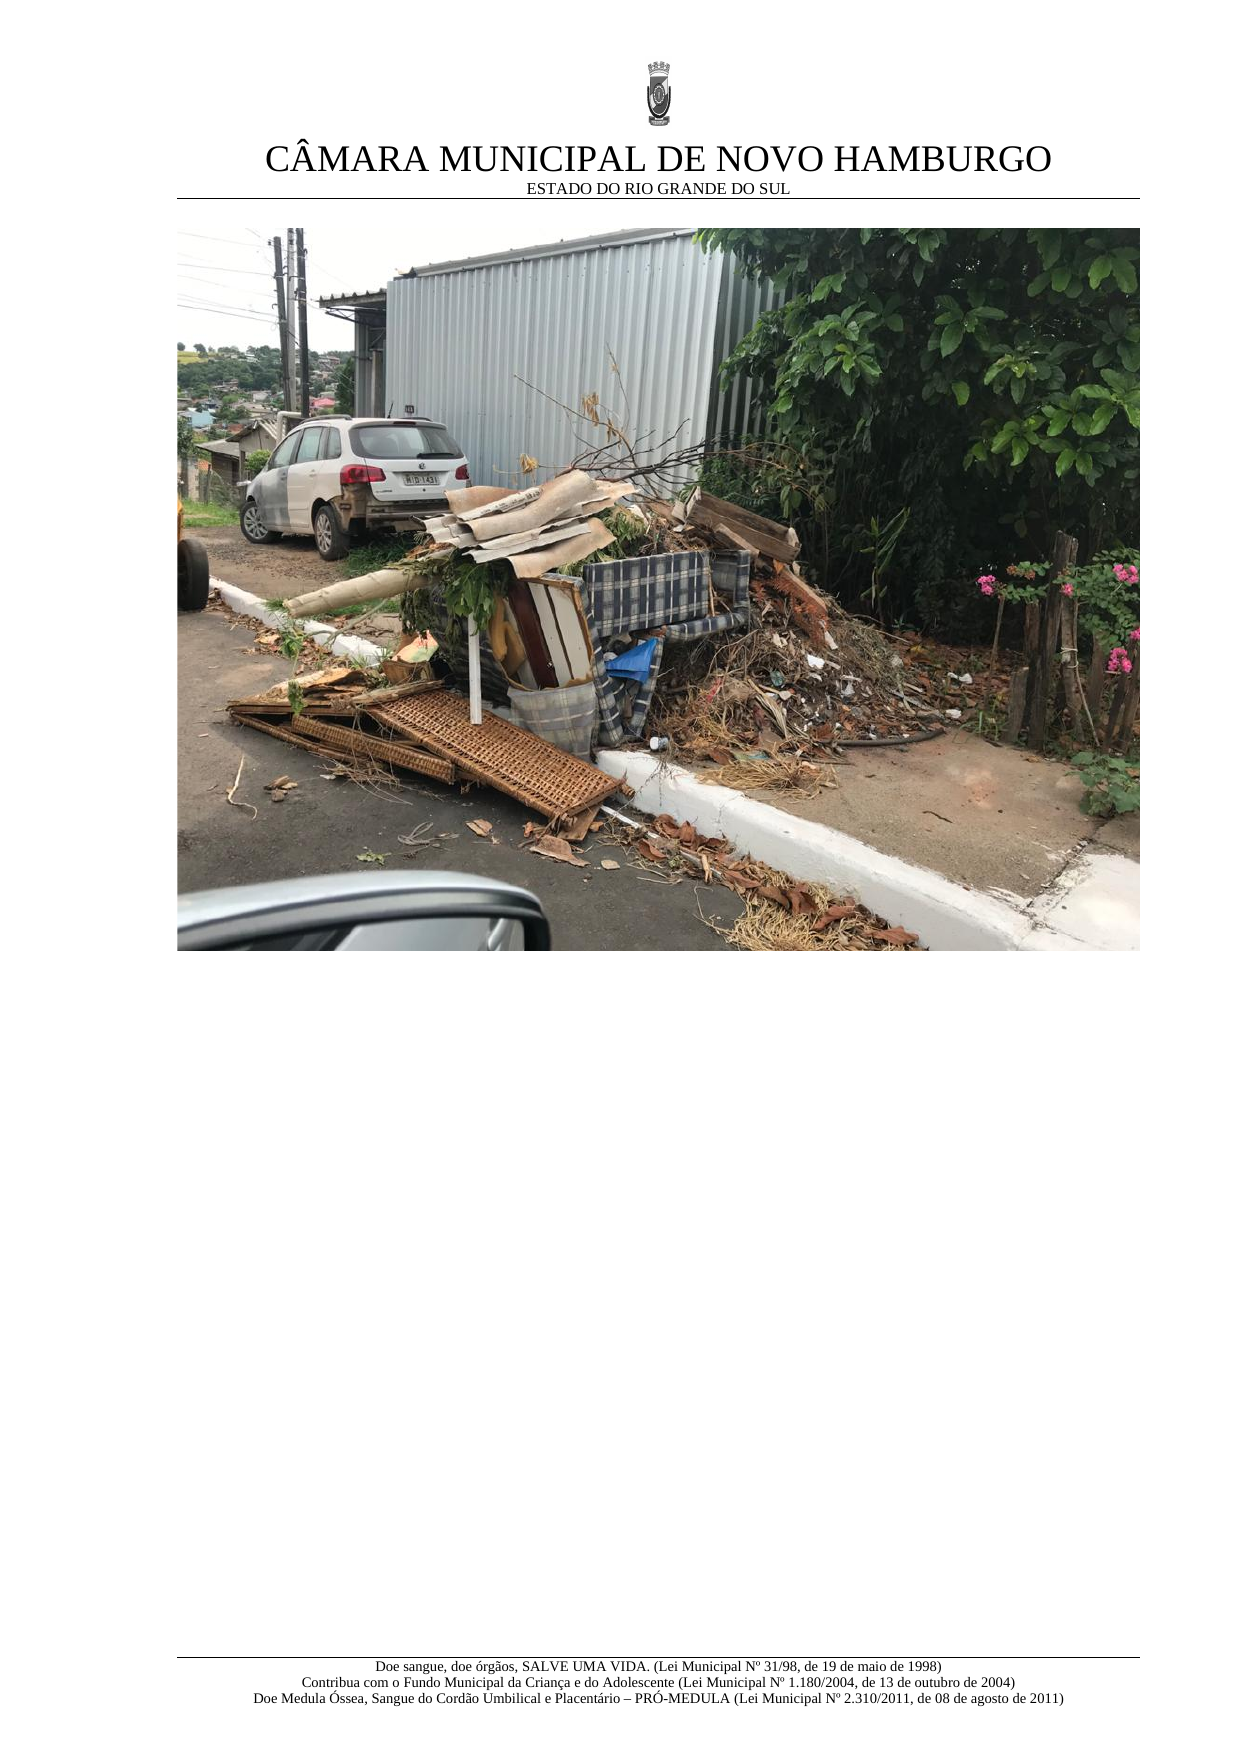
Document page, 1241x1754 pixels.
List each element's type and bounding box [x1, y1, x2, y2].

picture [177, 228, 1140, 951]
